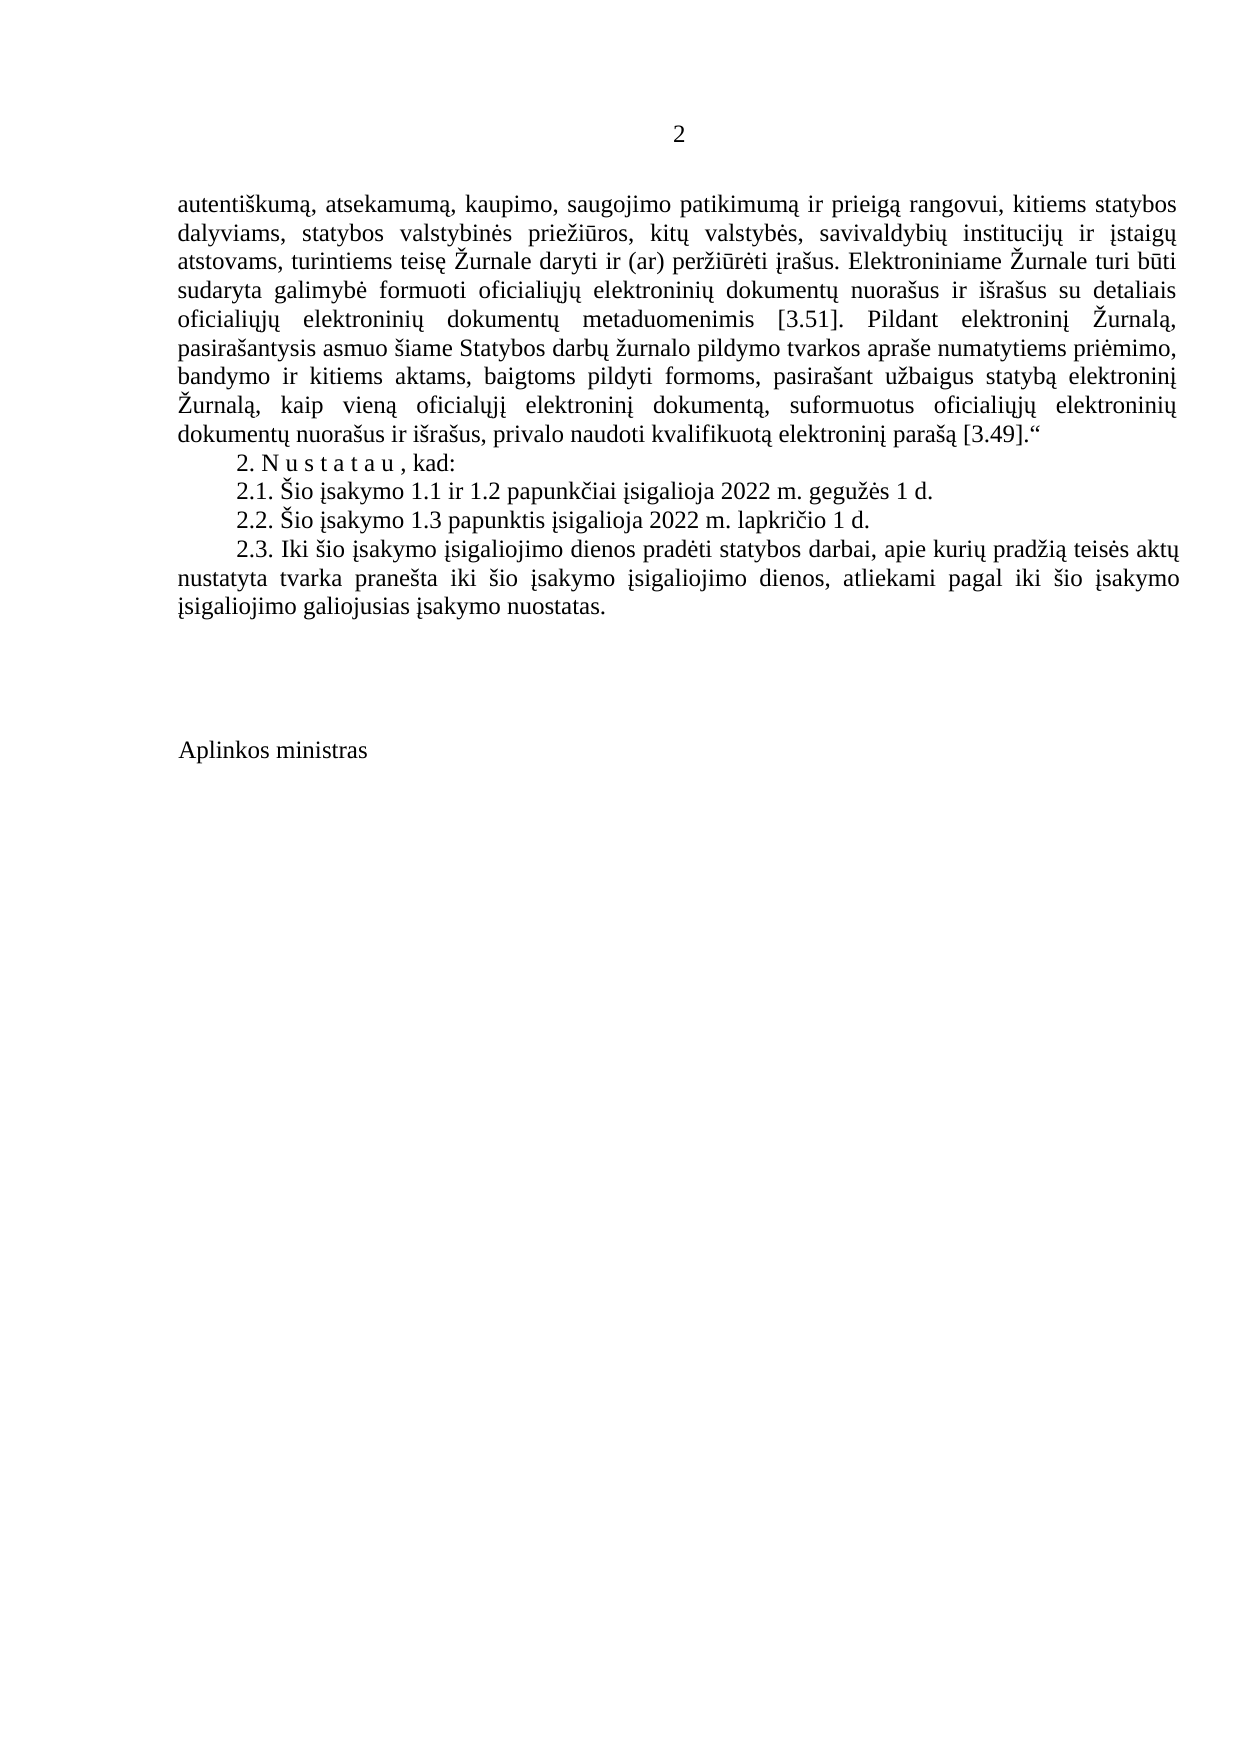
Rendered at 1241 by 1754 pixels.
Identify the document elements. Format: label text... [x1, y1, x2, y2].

text Aplinkos ministras [178, 735, 1177, 764]
text 2. Nustatau, kad: [236, 448, 1177, 476]
text autentiškumą, atsekamumą, kaupimo, saugojimo patikimumą ir prieigą rangovui, kitiems statybos dalyviams, statybos valstybinės priežiūros, kitų valstybės, savivaldybių institucijų ir įstaigų atstovams, turintiems teisę Žurnale daryti ir (ar) peržiūrėti įrašus. Elektroniniame Žurnale turi būti sudaryta galimybė formuoti oficialiųjų elektroninių dokumentų nuorašus ir išrašus su detaliais oficialiųjų elektroninių dokumentų metaduomenimis [3.51]. Pildant elektroninį Žurnalą, pasirašantysis asmuo šiame Statybos darbų žurnalo pildymo tvarkos apraše numatytiems priėmimo, bandymo ir kitiems aktams, baigtoms pildyti formoms, pasirašant užbaigus statybą elektroninį Žurnalą, kaip vieną oficialųjį elektroninį dokumentą, suformuotus oficialiųjų elektroninių dokumentų nuorašus ir išrašus, privalo naudoti kvalifikuotą elektroninį parašą [3.49].“ [177, 189, 1177, 448]
text 2.2. Šio įsakymo 1.3 papunktis įsigalioja 2022 m. lapkričio 1 d. [236, 505, 1177, 534]
text 2.1. Šio įsakymo 1.1 ir 1.2 papunkčiai įsigalioja 2022 m. gegužės 1 d. [236, 476, 1177, 505]
text 2.3. Iki šio įsakymo įsigaliojimo dienos pradėti statybos darbai, apie kurių pradžią teisės aktų nustatyta tvarka pranešta iki šio įsakymo įsigaliojimo dienos, atliekami pagal iki šio įsakymo įsigaliojimo galiojusias įsakymo nuostatas. [177, 534, 1181, 620]
